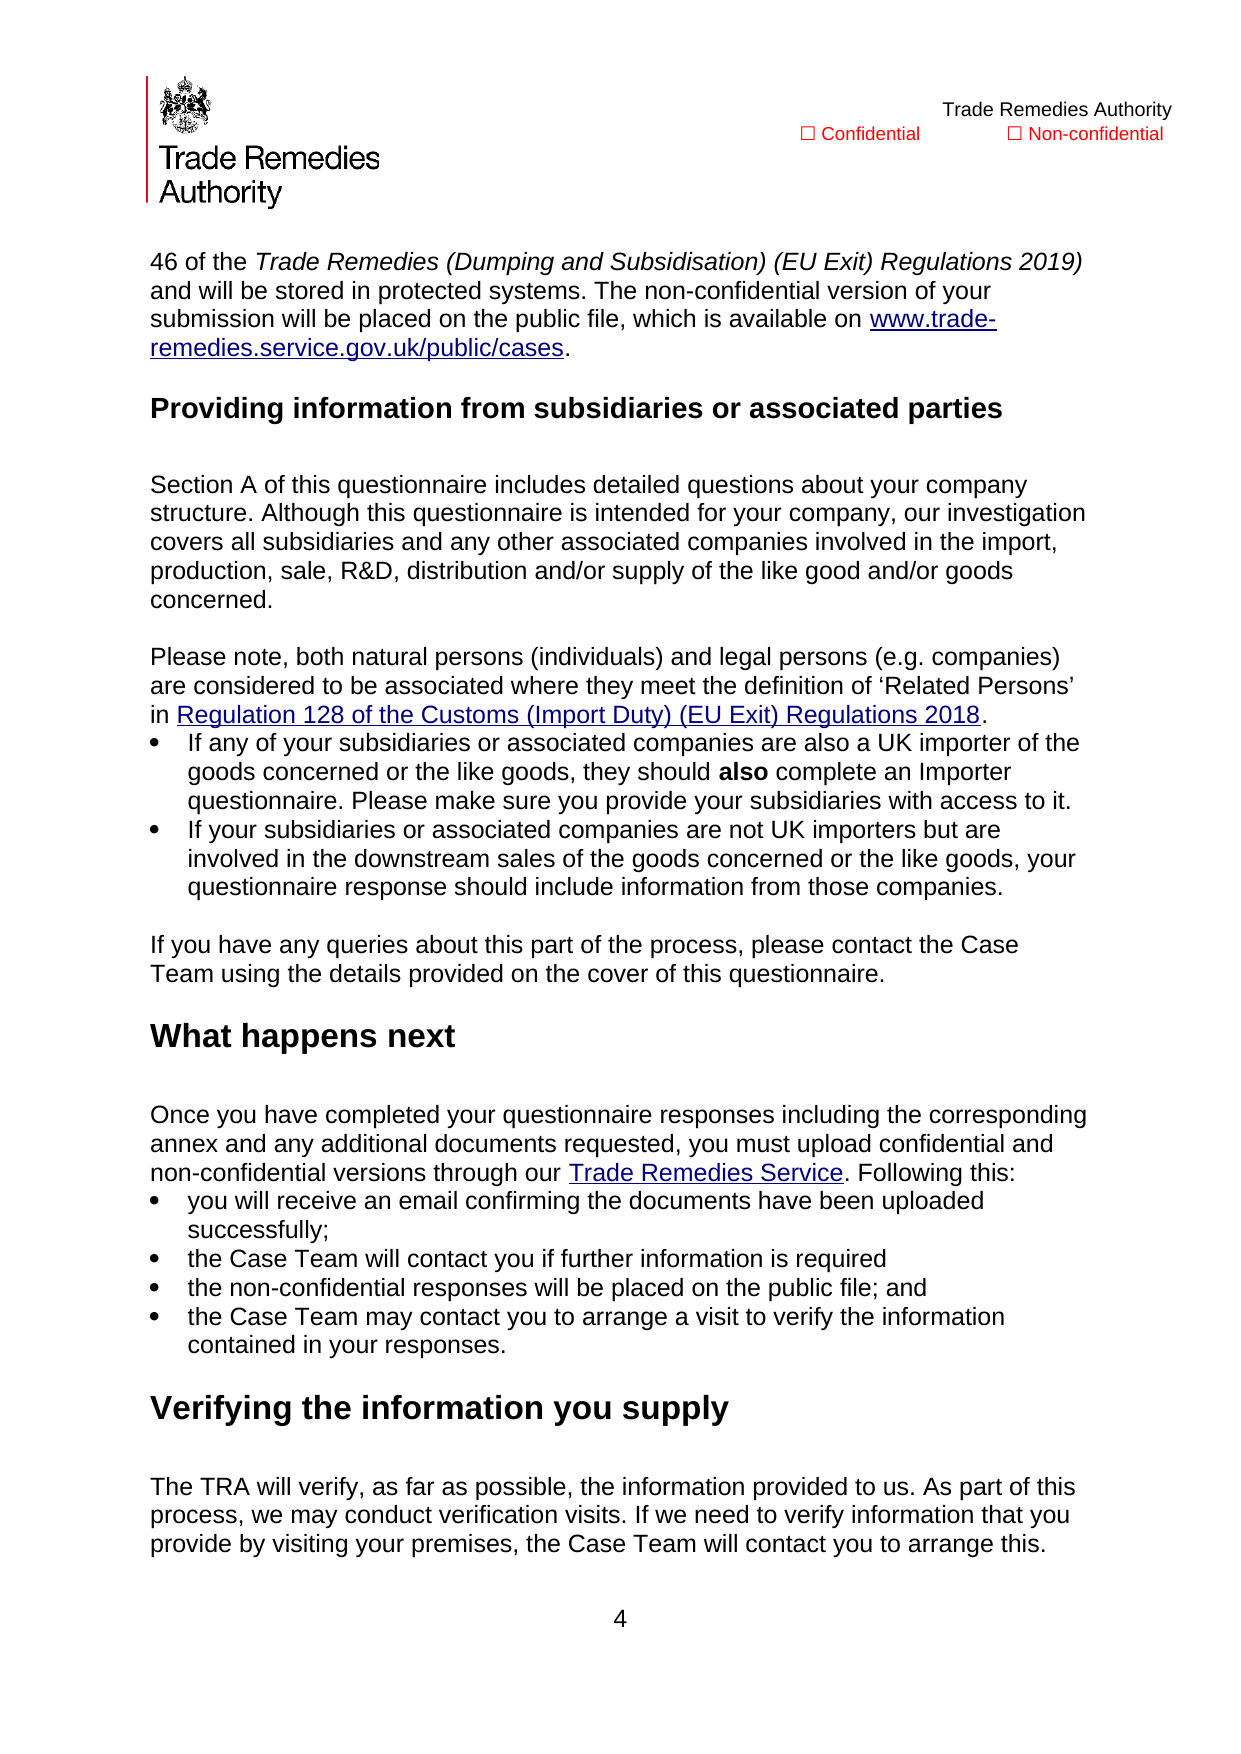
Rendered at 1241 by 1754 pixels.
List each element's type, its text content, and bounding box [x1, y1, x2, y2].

text Please note, both natural persons (individuals) and legal persons (e.g. companies) are considered to be associated where they meet the definition of ‘Related Persons’ in Regulation 128 of the Customs (Import Duty) (EU Exit) Regulations 2018. [150, 642, 1090, 728]
list If your subsidiaries or associated companies are not UK importers but are involved in the downstream sales of the goods concerned or the like goods, your questionnaire response should include information from those companies. [150, 815, 1090, 901]
list the Case Team will contact you if further information is required [150, 1244, 1090, 1273]
text Section A of this questionnaire includes detailed questions about your company structure. Although this questionnaire is intended for your company, our investigation covers all subsidiaries and any other associated companies involved in the import, production, sale, R&D, distribution and/or supply of the like good and/or goods concerned. [150, 470, 1090, 613]
list If any of your subsidiaries or associated companies are also a UK importer of the goods concerned or the like goods, they should also complete an Importer questionnaire. Please make sure you provide your subsidiaries with access to it. [150, 728, 1090, 815]
list the Case Team may contact you to arrange a visit to verify the information contained in your responses. [150, 1302, 1090, 1359]
subtitle Providing information from subsidiaries or associated parties [150, 391, 1090, 424]
subtitle What happens next [150, 1016, 1090, 1054]
text The TRA will verify, as far as possible, the information provided to us. As part of this process, we may conduct verification visits. If we need to verify information that you provide by visiting your premises, the Case Team will contact you to arrange this. [150, 1472, 1090, 1558]
list you will receive an email confirming the documents have been uploaded successfully; [150, 1186, 1090, 1244]
text 46 of the Trade Remedies (Dumping and Subsidisation) (EU Exit) Regulations 2019) and will be stored in protected systems. The non-confidential version of your submission will be placed on the public file, which is available on www.trade-remedies.service.gov.uk/public/cases. [150, 247, 1090, 362]
text Once you have completed your questionnaire responses including the corresponding annex and any additional documents requested, you must upload confidential and non-confidential versions through our Trade Remedies Service. Following this: [150, 1100, 1090, 1186]
subtitle Verifying the information you supply [150, 1388, 1090, 1426]
list the non-confidential responses will be placed on the public file; and [150, 1273, 1090, 1302]
text If you have any queries about this part of the process, please contact the Case Team using the details provided on the cover of this questionnaire. [150, 930, 1090, 987]
